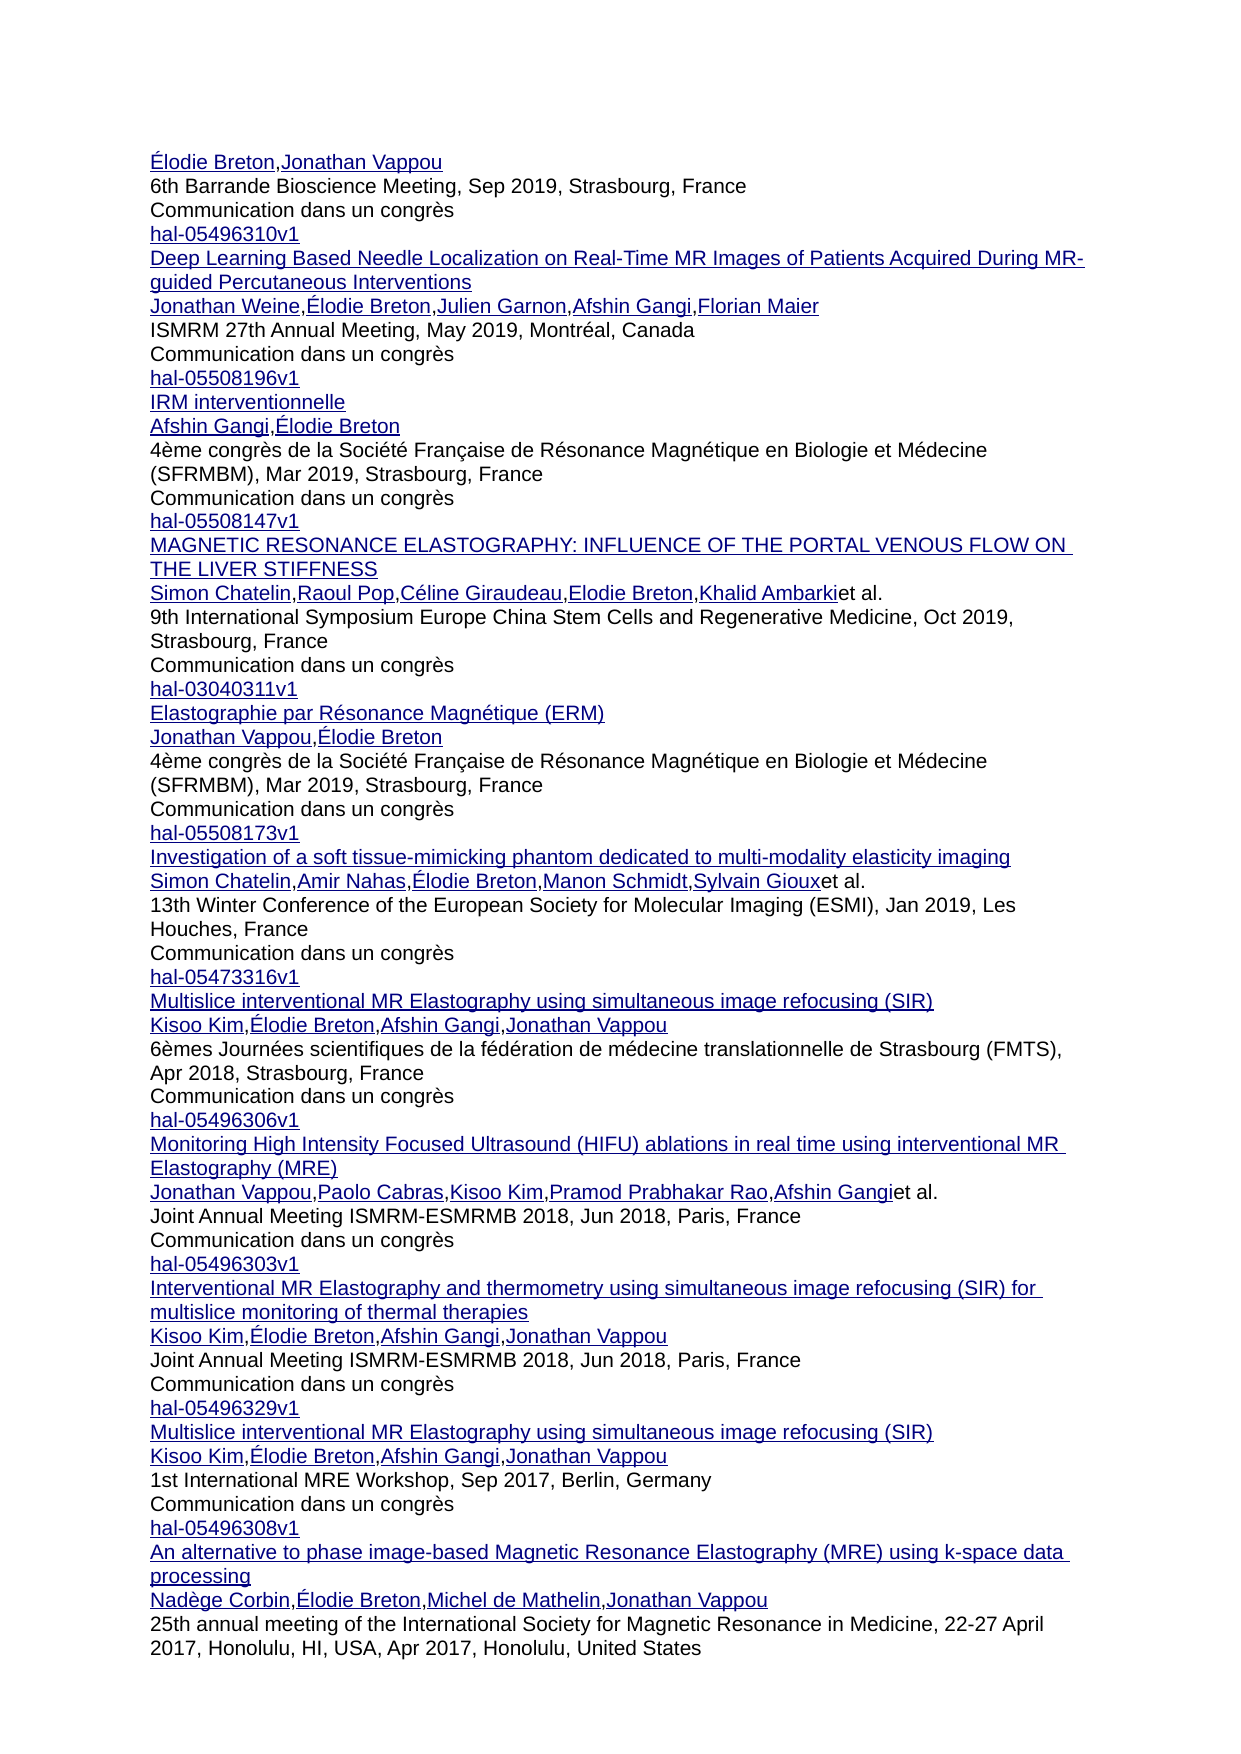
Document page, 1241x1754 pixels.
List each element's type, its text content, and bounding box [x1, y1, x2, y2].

table_cell An alternative to phase image-based Magnetic Resonance Elastography (MRE) using k-space data processing Nadège Corbin,Élodie Breton,Michel de Mathelin,Jonathan Vappou 25th annual meeting of the International Society for Magnetic Resonance in Medicine, 22-27 April 2017, Honolulu, HI, USA, Apr 2017, Honolulu, United States [150, 1540, 1090, 1659]
table_cell MAGNETIC RESONANCE ELASTOGRAPHY: INFLUENCE OF THE PORTAL VENOUS FLOW ON THE LIVER STIFFNESS Simon Chatelin,Raoul Pop,Céline Giraudeau,Elodie Breton,Khalid Ambarkiet al. 9th International Symposium Europe China Stem Cells and Regenerative Medicine, Oct 2019, Strasbourg, France Communication dans un congrès hal-03040311v1 [150, 533, 1090, 701]
table_cell Elastographie par Résonance Magnétique (ERM) Jonathan Vappou,Élodie Breton 4ème congrès de la Société Française de Résonance Magnétique en Biologie et Médecine (SFRMBM), Mar 2019, Strasbourg, France Communication dans un congrès hal-05508173v1 [150, 701, 1090, 845]
table_cell Investigation of a soft tissue-mimicking phantom dedicated to multi-modality elasticity imaging Simon Chatelin,Amir Nahas,Élodie Breton,Manon Schmidt,Sylvain Giouxet al. 13th Winter Conference of the European Society for Molecular Imaging (ESMI), Jan 2019, Les Houches, France Communication dans un congrès hal-05473316v1 [150, 845, 1090, 988]
table_cell Deep Learning Based Needle Localization on Real-Time MR Images of Patients Acquired During MR-guided Percutaneous Interventions Jonathan Weine,Élodie Breton,Julien Garnon,Afshin Gangi,Florian Maier ISMRM 27th Annual Meeting, May 2019, Montréal, Canada Communication dans un congrès hal-05508196v1 [150, 246, 1090, 389]
table_cell IRM interventionnelle Afshin Gangi,Élodie Breton 4ème congrès de la Société Française de Résonance Magnétique en Biologie et Médecine (SFRMBM), Mar 2019, Strasbourg, France Communication dans un congrès hal-05508147v1 [150, 390, 1090, 533]
table_cell Élodie Breton,Jonathan Vappou 6th Barrande Bioscience Meeting, Sep 2019, Strasbourg, France Communication dans un congrès hal-05496310v1 [150, 150, 1090, 246]
table_cell Multislice interventional MR Elastography using simultaneous image refocusing (SIR) Kisoo Kim,Élodie Breton,Afshin Gangi,Jonathan Vappou 6èmes Journées scientifiques de la fédération de médecine translationnelle de Strasbourg (FMTS), Apr 2018, Strasbourg, France Communication dans un congrès hal-05496306v1 [150, 989, 1090, 1132]
table_cell Multislice interventional MR Elastography using simultaneous image refocusing (SIR) Kisoo Kim,Élodie Breton,Afshin Gangi,Jonathan Vappou 1st International MRE Workshop, Sep 2017, Berlin, Germany Communication dans un congrès hal-05496308v1 [150, 1420, 1090, 1539]
table_cell Monitoring High Intensity Focused Ultrasound (HIFU) ablations in real time using interventional MR Elastography (MRE) Jonathan Vappou,Paolo Cabras,Kisoo Kim,Pramod Prabhakar Rao,Afshin Gangiet al. Joint Annual Meeting ISMRM-ESMRMB 2018, Jun 2018, Paris, France Communication dans un congrès hal-05496303v1 [150, 1132, 1090, 1276]
table_cell Interventional MR Elastography and thermometry using simultaneous image refocusing (SIR) for multislice monitoring of thermal therapies Kisoo Kim,Élodie Breton,Afshin Gangi,Jonathan Vappou Joint Annual Meeting ISMRM-ESMRMB 2018, Jun 2018, Paris, France Communication dans un congrès hal-05496329v1 [150, 1276, 1090, 1420]
